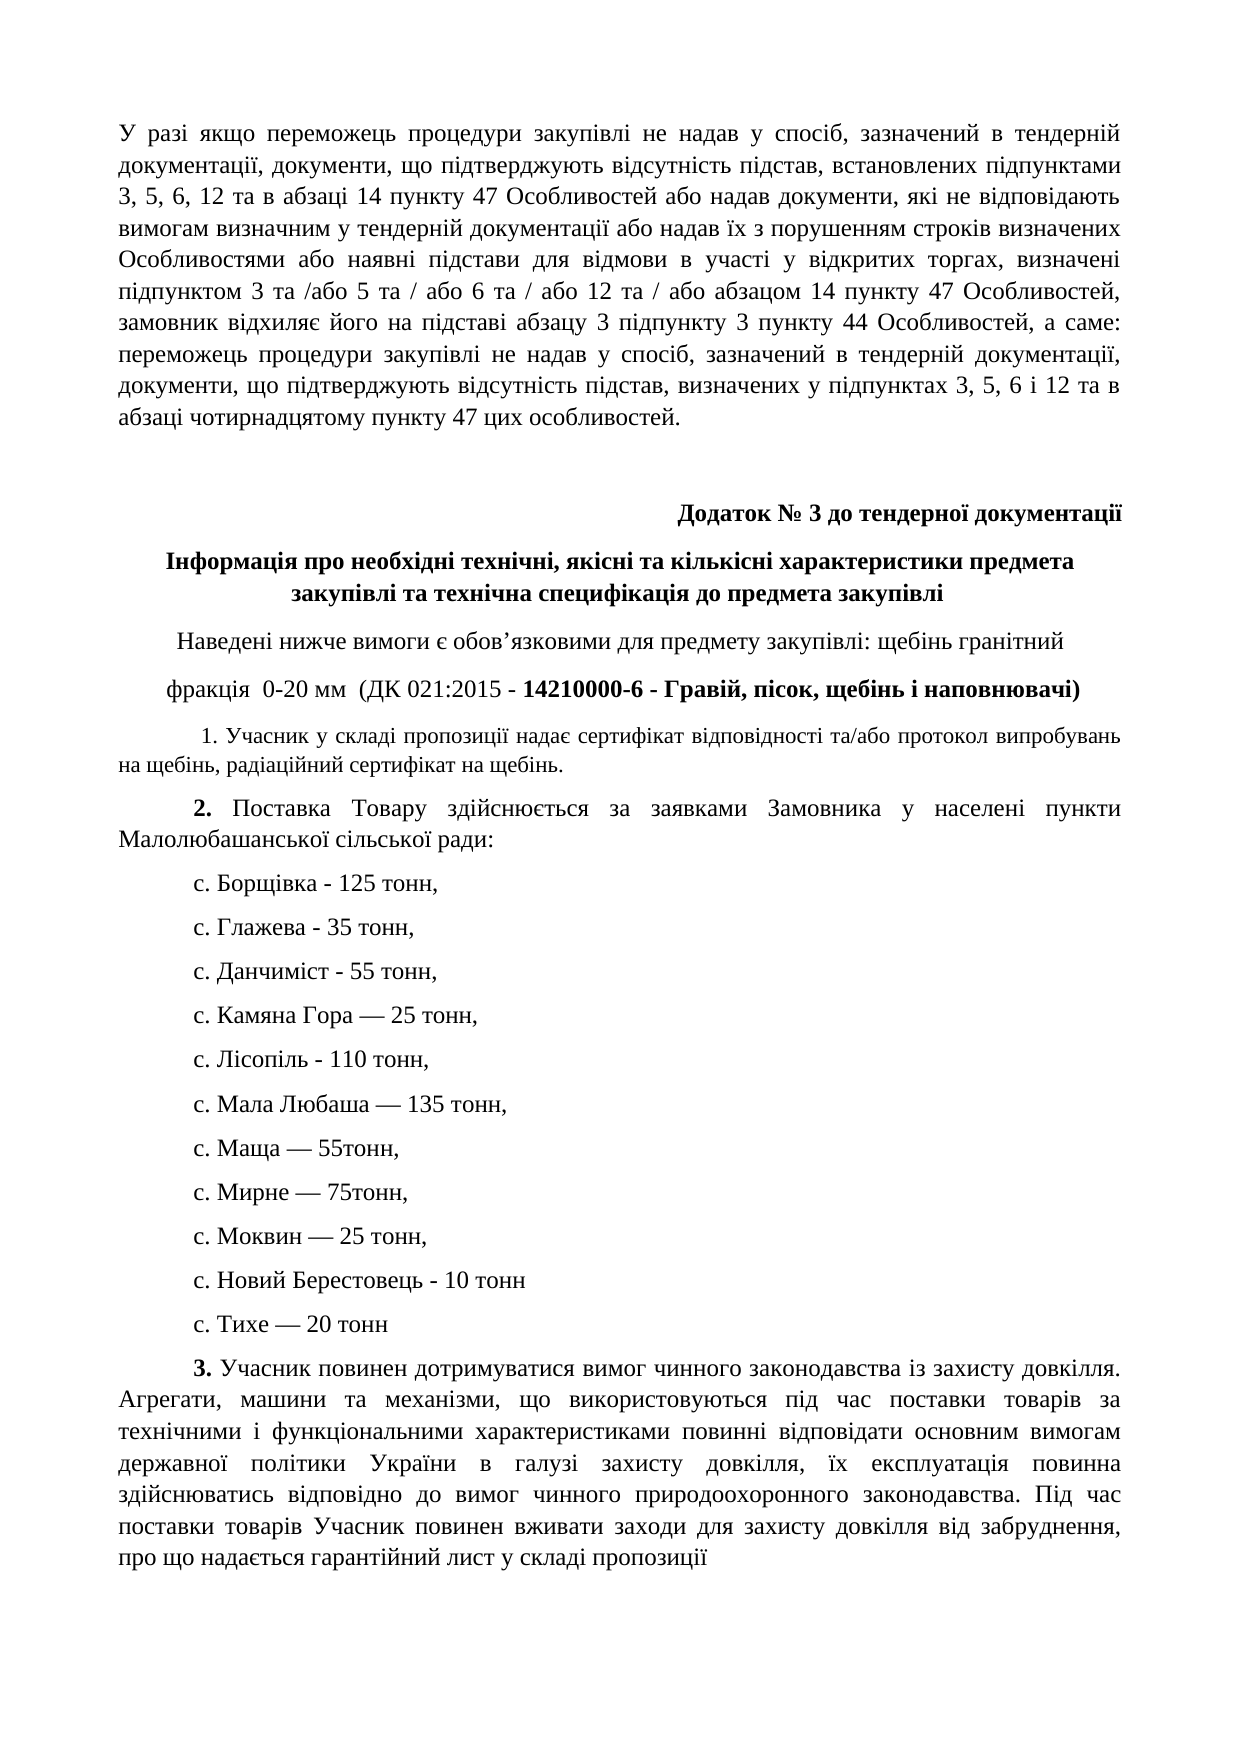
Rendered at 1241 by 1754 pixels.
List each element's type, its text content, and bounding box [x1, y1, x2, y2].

text фракція 0-20 мм (ДК 021:2015 - 14210000-6 - Гравій, пісок, щебінь і наповнювачі) [118, 674, 1122, 703]
text Додаток № 3 до тендерної документації [118, 498, 1122, 527]
text 3. Учасник повинен дотримуватися вимог чинного законодавства із захисту довкілля. Агрегати, машини та механізми, що використовуються під час поставки товарів за технічними і функціональними характеристиками повинні відповідати основним вимогам державної політики України в галузі захисту довкілля, їх експлуатація повинна здійснюватись відповідно до вимог чинного природоохоронного законодавства. Під час поставки товарів Учасник повинен вживати заходи для захисту довкілля від забруднення, про що надається гарантійний лист у складі пропозиції [118, 1353, 1122, 1571]
text Наведені нижче вимоги є обов’язковими для предмету закупівлі: щебінь гранітний [118, 626, 1122, 654]
text с. Глажева - 35 тонн, [118, 912, 1122, 941]
text с. Мирне — 75тонн, [118, 1177, 1122, 1206]
text с. Маща — 55тонн, [118, 1133, 1122, 1161]
text 1. Учасник у складі пропозиції надає сертифікат відповідності та/або протокол випробувань на щебінь, радіаційний сертифікат на щебінь. [118, 722, 1122, 778]
text 2. Поставка Товару здійснюється за заявками Замовника у населені пункти Малолюбашанської сільської ради: [118, 793, 1122, 853]
text с. Новий Берестовець - 10 тонн [118, 1265, 1122, 1294]
text с. Тихе — 20 тонн [118, 1309, 1122, 1338]
text с. Лісопіль - 110 тонн, [118, 1044, 1122, 1073]
text Інформація про необхідні технічні, якісні та кількісні характеристики предмета закупівлі та технічна специфікація до предмета закупівлі [118, 546, 1122, 606]
text У разі якщо переможець процедури закупівлі не надав у спосіб, зазначений в тендерній документації, документи, що підтверджують відсутність підстав, встановлених підпунктами 3, 5, 6, 12 та в абзаці 14 пункту 47 Особливостей або надав документи, які не відповідають вимогам визначним у тендерній документації або надав їх з порушенням строків визначених Особливостями або наявні підстави для відмови в участі у відкритих торгах, визначені підпунктом 3 та /або 5 та / або 6 та / або 12 та / або абзацом 14 пункту 47 Особливостей, замовник відхиляє його на підставі абзацу 3 підпункту 3 пункту 44 Особливостей, а саме: переможець процедури закупівлі не надав у спосіб, зазначений в тендерній документації, документи, що підтверджують відсутність підстав, визначених у підпунктах 3, 5, 6 і 12 та в абзаці чотирнадцятому пункту 47 цих особливостей. [118, 118, 1122, 431]
text с. Борщівка - 125 тонн, [118, 868, 1122, 897]
text с. Мала Любаша — 135 тонн, [118, 1089, 1122, 1117]
text с. Данчиміст - 55 тонн, [118, 956, 1122, 985]
text с. Моквин — 25 тонн, [118, 1221, 1122, 1249]
text с. Камяна Гора — 25 тонн, [118, 1001, 1122, 1029]
